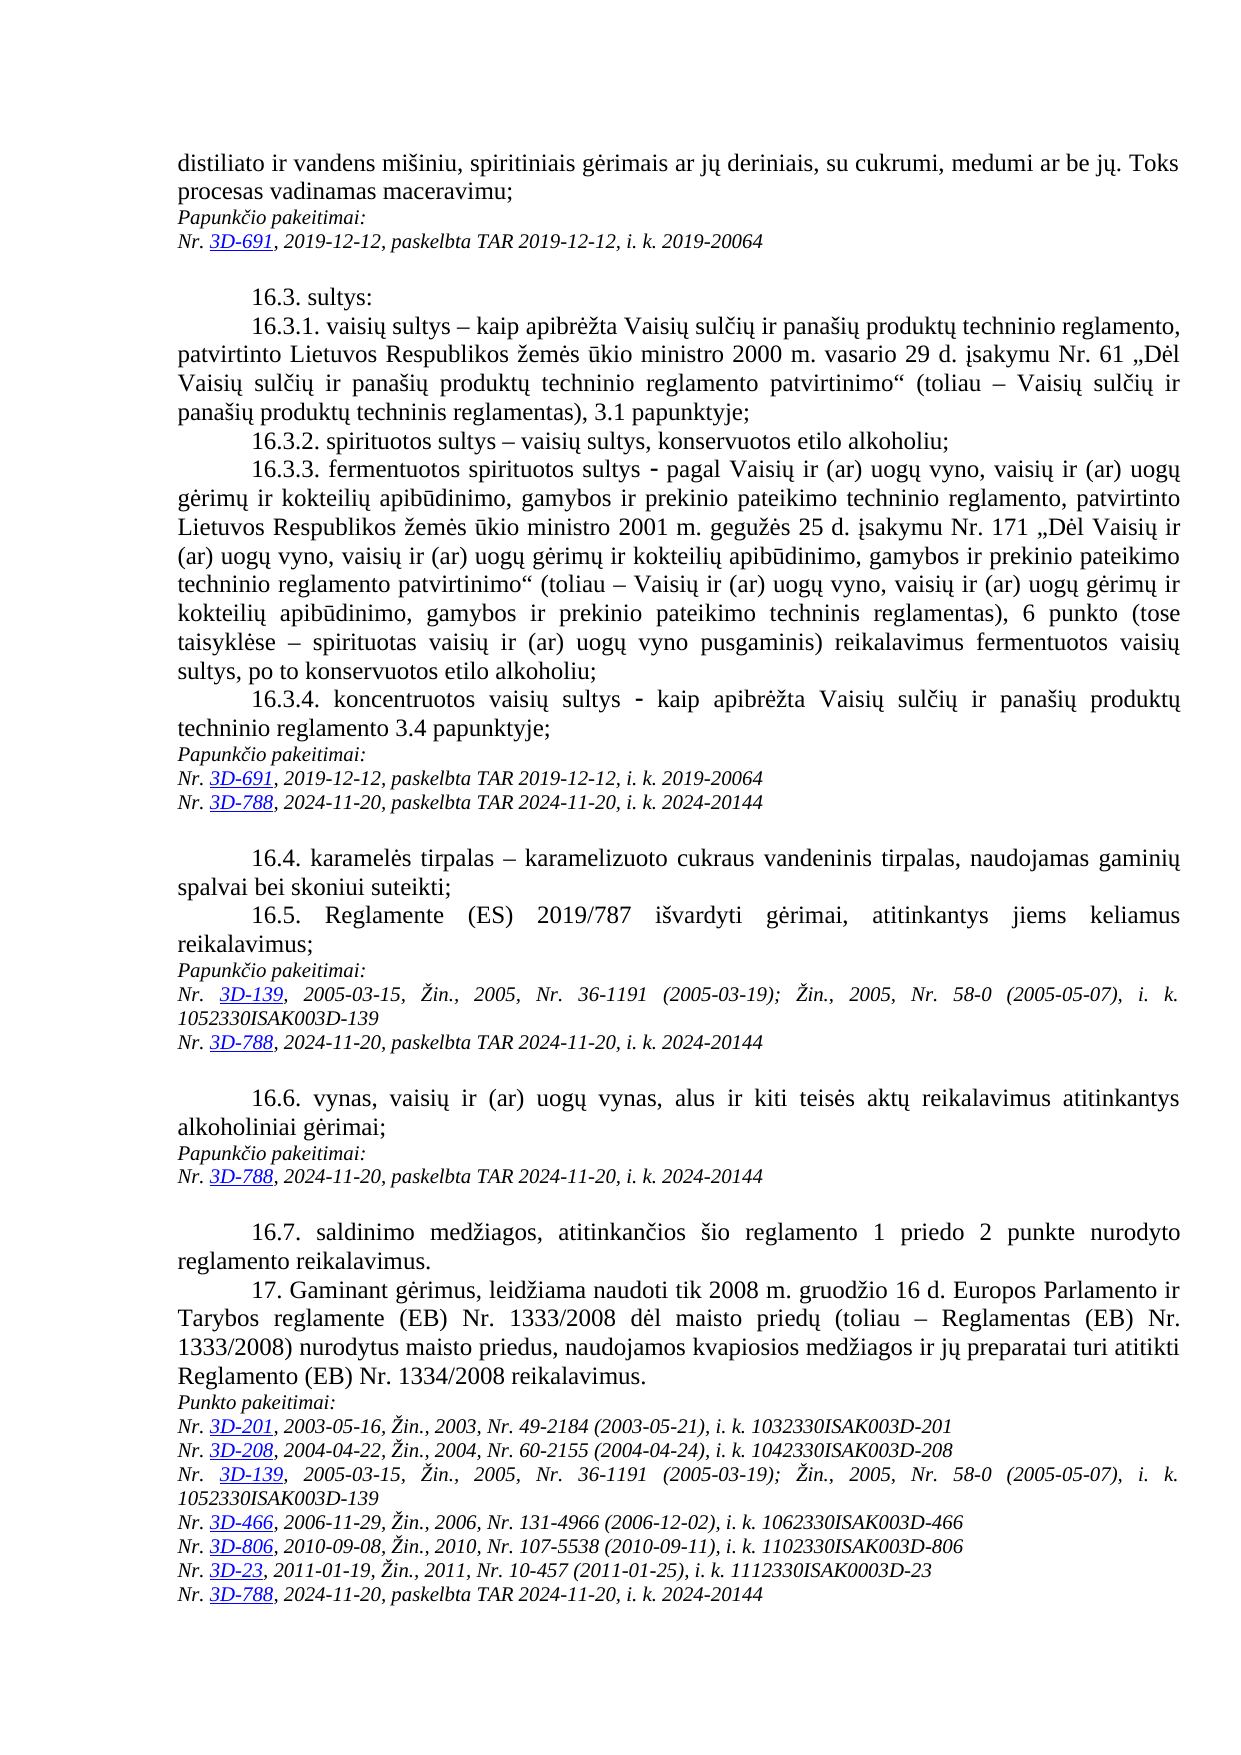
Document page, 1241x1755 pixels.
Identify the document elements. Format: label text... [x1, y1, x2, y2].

text Nr. 3D-691, 2019-12-12, paskelbta TAR 2019-12-12, i. k. 2019-20064 [177, 766, 1181, 790]
text 16.7. saldinimo medžiagos, atitinkančios šio reglamento 1 priedo 2 punkte nurodyto reglamento reikalavimus. [177, 1217, 1181, 1275]
text 16.6. vynas, vaisių ir (ar) uogų vynas, alus ir kiti teisės aktų reikalavimus atitinkantys alkoholiniai gėrimai; [177, 1083, 1181, 1140]
text 16.4. karamelės tirpalas – karamelizuoto cukraus vandeninis tirpalas, naudojamas gaminių spalvai bei skoniui suteikti; [177, 843, 1181, 900]
text 17. Gaminant gėrimus, leidžiama naudoti tik 2008 m. gruodžio 16 d. Europos Parlamento ir Tarybos reglamente (EB) Nr. 1333/2008 dėl maisto priedų (toliau – Reglamentas (EB) Nr. 1333/2008) nurodytus maisto priedus, naudojamos kvapiosios medžiagos ir jų preparatai turi atitikti Reglamento (EB) Nr. 1334/2008 reikalavimus. [177, 1275, 1181, 1390]
text Nr. 3D-788, 2024-11-20, paskelbta TAR 2024-11-20, i. k. 2024-20144 [177, 1030, 1181, 1054]
text Papunkčio pakeitimai: [177, 958, 1181, 982]
text Nr. 3D-788, 2024-11-20, paskelbta TAR 2024-11-20, i. k. 2024-20144 [177, 1164, 1181, 1188]
text Nr. 3D-208, 2004-04-22, Žin., 2004, Nr. 60-2155 (2004-04-24), i. k. 1042330ISAK003D-208 [177, 1438, 1181, 1462]
text Nr. 3D-788, 2024-11-20, paskelbta TAR 2024-11-20, i. k. 2024-20144 [177, 1582, 1181, 1606]
text Papunkčio pakeitimai: [177, 742, 1181, 766]
text Nr. 3D-806, 2010-09-08, Žin., 2010, Nr. 107-5538 (2010-09-11), i. k. 1102330ISAK003D-806 [177, 1534, 1181, 1558]
text 16.5. Reglamente (ES) 2019/787 išvardyti gėrimai, atitinkantys jiems keliamus reikalavimus; [177, 900, 1181, 958]
text Nr. 3D-691, 2019-12-12, paskelbta TAR 2019-12-12, i. k. 2019-20064 [177, 229, 1181, 253]
text Nr. 3D-466, 2006-11-29, Žin., 2006, Nr. 131-4966 (2006-12-02), i. k. 1062330ISAK003D-466 [177, 1510, 1181, 1534]
text Nr. 3D-788, 2024-11-20, paskelbta TAR 2024-11-20, i. k. 2024-20144 [177, 790, 1181, 814]
text distiliato ir vandens mišiniu, spiritiniais gėrimais ar jų deriniais, su cukrumi, medumi ar be jų. Toks procesas vadinamas maceravimu; [177, 148, 1181, 205]
text 16.3.3. fermentuotos spirituotos sultys  pagal Vaisių ir (ar) uogų vyno, vaisių ir (ar) uogų gėrimų ir kokteilių apibūdinimo, gamybos ir prekinio pateikimo techninio reglamento, patvirtinto Lietuvos Respublikos žemės ūkio ministro 2001 m. gegužės 25 d. įsakymu Nr. 171 „Dėl Vaisių ir (ar) uogų vyno, vaisių ir (ar) uogų gėrimų ir kokteilių apibūdinimo, gamybos ir prekinio pateikimo techninio reglamento patvirtinimo“ (toliau – Vaisių ir (ar) uogų vyno, vaisių ir (ar) uogų gėrimų ir kokteilių apibūdinimo, gamybos ir prekinio pateikimo techninis reglamentas), 6 punkto (tose taisyklėse – spirituotas vaisių ir (ar) uogų vyno pusgaminis) reikalavimus fermentuotos vaisių sultys, po to konservuotos etilo alkoholiu; [177, 454, 1181, 684]
text 16.3.2. spirituotos sultys – vaisių sultys, konservuotos etilo alkoholiu; [177, 426, 1181, 454]
text Papunkčio pakeitimai: [177, 205, 1181, 229]
text Nr. 3D-139, 2005-03-15, Žin., 2005, Nr. 36-1191 (2005-03-19); Žin., 2005, Nr. 58-0 (2005-05-07), i. k. 1052330ISAK003D-139 [177, 982, 1181, 1030]
text 16.3.1. vaisių sultys – kaip apibrėžta Vaisių sulčių ir panašių produktų techninio reglamento, patvirtinto Lietuvos Respublikos žemės ūkio ministro 2000 m. vasario 29 d. įsakymu Nr. 61 „Dėl Vaisių sulčių ir panašių produktų techninio reglamento patvirtinimo“ (toliau – Vaisių sulčių ir panašių produktų techninis reglamentas), 3.1 papunktyje; [177, 311, 1181, 426]
text 16.3.4. koncentruotos vaisių sultys  kaip apibrėžta Vaisių sulčių ir panašių produktų techninio reglamento 3.4 papunktyje; [177, 684, 1181, 742]
text Nr. 3D-139, 2005-03-15, Žin., 2005, Nr. 36-1191 (2005-03-19); Žin., 2005, Nr. 58-0 (2005-05-07), i. k. 1052330ISAK003D-139 [177, 1462, 1181, 1510]
text Nr. 3D-201, 2003-05-16, Žin., 2003, Nr. 49-2184 (2003-05-21), i. k. 1032330ISAK003D-201 [177, 1414, 1181, 1438]
text Papunkčio pakeitimai: [177, 1140, 1181, 1164]
text Punkto pakeitimai: [177, 1390, 1181, 1414]
text Nr. 3D-23, 2011-01-19, Žin., 2011, Nr. 10-457 (2011-01-25), i. k. 1112330ISAK0003D-23 [177, 1558, 1181, 1582]
text 16.3. sultys: [177, 282, 1181, 311]
